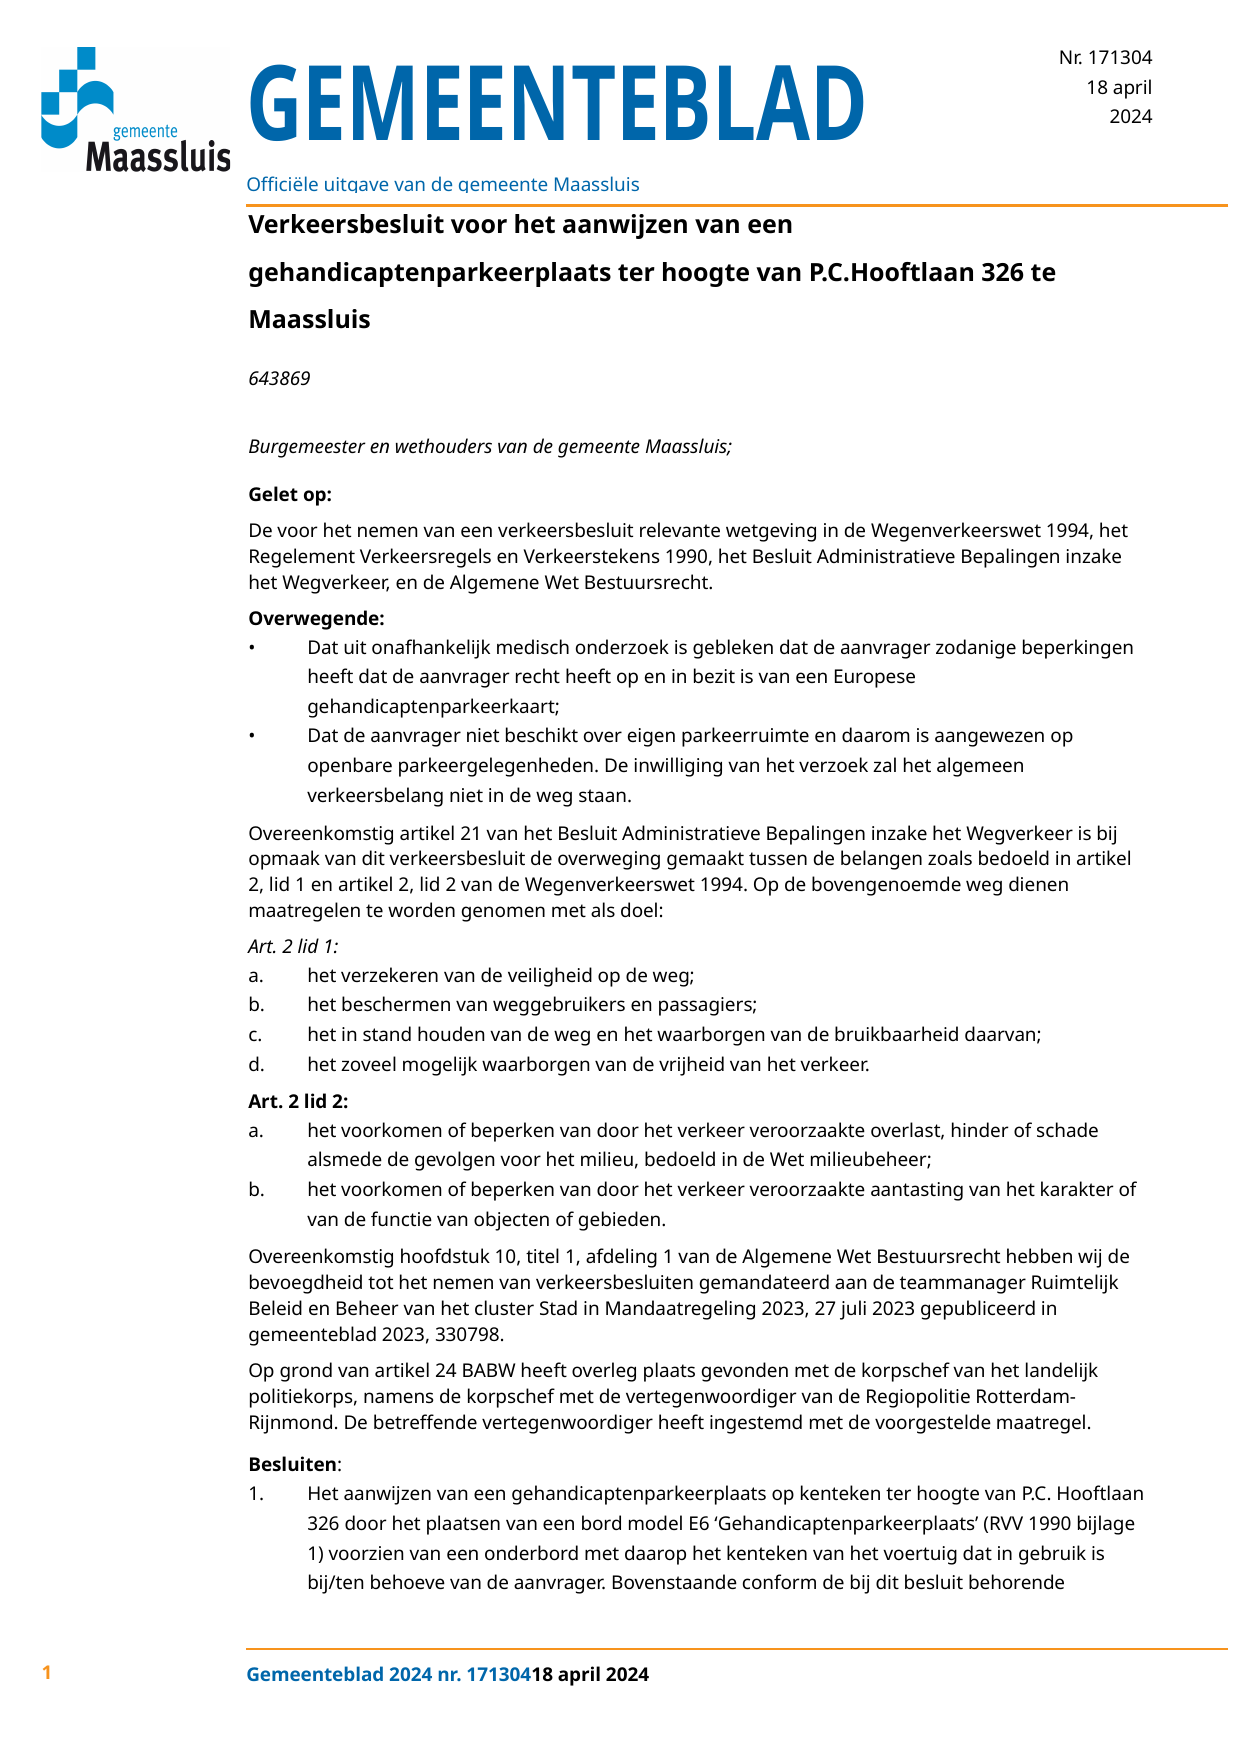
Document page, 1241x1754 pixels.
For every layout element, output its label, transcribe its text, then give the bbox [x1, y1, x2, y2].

text Burgemeester en wethouders van de gemeente Maassluis; [248, 433, 1152, 459]
text Op grond van artikel 24 BABW heeft overleg plaats gevonden met de korpschef van het landelijk politiekorps, namens de korpschef met de vertegenwoordiger van de Regiopolitie Rotterdam-Rijnmond. De betreffende vertegenwoordiger heeft ingestemd met de voorgestelde maatregel. [248, 1357, 1152, 1435]
list Dat uit onafhankelijk medisch onderzoek is gebleken dat de aanvrager zodanige beperkingen heeft dat de aanvrager recht heeft op en in bezit is van een Europese gehandicaptenparkeerkaart; [248, 634, 1152, 719]
list het zoveel mogelijk waarborgen van de vrijheid van het verkeer. [248, 1051, 1152, 1076]
text De voor het nemen van een verkeersbesluit relevante wetgeving in de Wegenverkeerswet 1994, het Regelement Verkeersregels en Verkeerstekens 1990, het Besluit Administratieve Bepalingen inzake het Wegverkeer, en de Algemene Wet Bestuursrecht. [248, 517, 1152, 595]
text Art. 2 lid 1: [248, 934, 1152, 959]
list het voorkomen of beperken van door het verkeer veroorzaakte overlast, hinder of schade alsmede de gevolgen voor het milieu, bedoeld in de Wet milieubeheer; [248, 1117, 1152, 1172]
list Dat de aanvrager niet beschikt over eigen parkeerruimte en daarom is aangewezen op openbare parkeergelegenheden. De inwilliging van het verzoek zal het algemeen verkeersbelang niet in de weg staan. [248, 723, 1152, 808]
text 643869 [248, 366, 1152, 391]
list het beschermen van weggebruikers en passagiers; [248, 992, 1152, 1017]
text Overeenkomstig hoofdstuk 10, titel 1, afdeling 1 van de Algemene Wet Bestuursrecht hebben wij de bevoegdheid tot het nemen van verkeersbesluiten gemandateerd aan de teammanager Ruimtelijk Beleid en Beheer van het cluster Stad in Mandaatregeling 2023, 27 juli 2023 gepubliceerd in gemeenteblad 2023, 330798. [248, 1244, 1152, 1347]
list Het aanwijzen van een gehandicaptenparkeerplaats op kenteken ter hoogte van P.C. Hooftlaan 326 door het plaatsen van een bord model E6 ‘Gehandicaptenparkeerplaats’ (RVV 1990 bijlage 1) voorzien van een onderbord met daarop het kenteken van het voertuig dat in gebruik is bij/ten behoeve van de aanvrager. Bovenstaande conform de bij dit besluit behorende [248, 1481, 1152, 1595]
text Besluiten: [248, 1451, 1152, 1477]
list het verzekeren van de veiligheid op de weg; [248, 962, 1152, 988]
picture [41, 47, 77, 92]
list het in stand houden van de weg en het waarborgen van de bruikbaarheid daarvan; [248, 1021, 1152, 1047]
text Overeenkomstig artikel 21 van het Besluit Administratieve Bepalingen inzake het Wegverkeer is bij opmaak van dit verkeersbesluit de overweging gemaakt tussen de belangen zoals bedoeld in artikel 2, lid 1 en artikel 2, lid 2 van de Wegenverkeerswet 1994. Op de bovengenoemde weg dienen maatregelen te worden genomen met als doel: [248, 820, 1152, 923]
text Verkeersbesluit voor het aanwijzen van een gehandicaptenparkeerplaats ter hoogte van P.C.Hooftlaan 326 te Maassluis [248, 207, 1152, 336]
picture [41, 47, 231, 172]
text Gelet op: [248, 481, 1152, 507]
text Art. 2 lid 2: [248, 1089, 1152, 1114]
list het voorkomen of beperken van door het verkeer veroorzaakte aantasting van het karakter of van de functie van objecten of gebieden. [248, 1176, 1152, 1231]
text Overwegende: [248, 606, 1152, 631]
